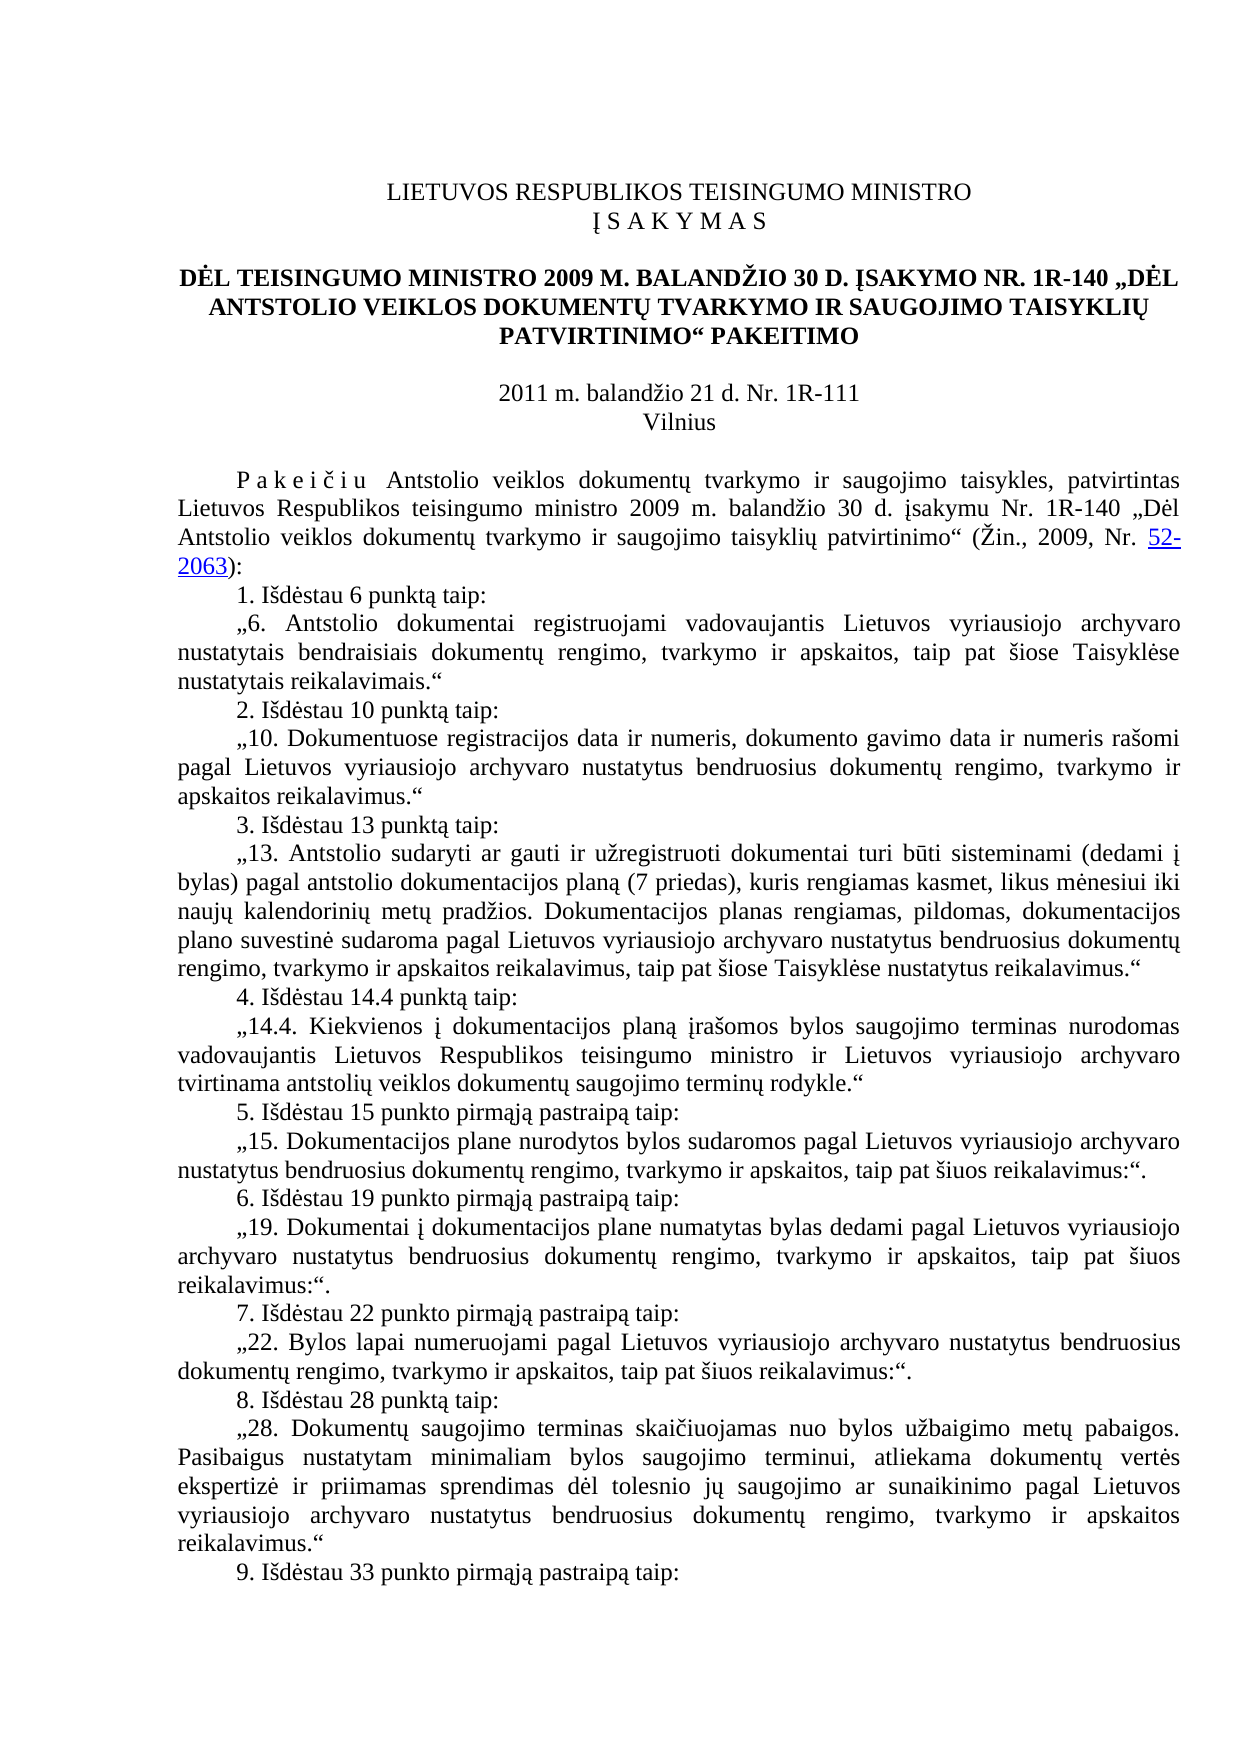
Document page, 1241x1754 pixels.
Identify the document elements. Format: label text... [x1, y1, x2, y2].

text 3. Išdėstau 13 punktą taip: [177, 810, 1181, 838]
text 6. Išdėstau 19 punkto pirmąją pastraipą taip: [177, 1183, 1181, 1212]
text 1. Išdėstau 6 punktą taip: [177, 580, 1181, 608]
text DĖL teisingumo ministro 2009 m. balandžio 30 d. įsakymo Nr. 1r-140 „dėl ANTSTOLIO VEIKLOS DOKUMENTŲ TVARKYMO IR SAUGOJIMO TAISYKLIŲ PATVIRTINIMO“ pakeitimo [177, 263, 1181, 350]
text „14.4. Kiekvienos į dokumentacijos planą įrašomos bylos saugojimo terminas nurodomas vadovaujantis Lietuvos Respublikos teisingumo ministro ir Lietuvos vyriausiojo archyvaro tvirtinama antstolių veiklos dokumentų saugojimo terminų rodykle.“ [177, 1011, 1181, 1097]
text LIETUVOS RESPUBLIKOS TEISINGUMO MINISTRO [177, 177, 1181, 206]
text Vilnius [177, 407, 1181, 436]
text 5. Išdėstau 15 punkto pirmąją pastraipą taip: [177, 1097, 1181, 1126]
text 8. Išdėstau 28 punktą taip: [177, 1385, 1181, 1413]
text 9. Išdėstau 33 punkto pirmąją pastraipą taip: [177, 1557, 1181, 1586]
text 7. Išdėstau 22 punkto pirmąją pastraipą taip: [177, 1298, 1181, 1327]
text „15. Dokumentacijos plane nurodytos bylos sudaromos pagal Lietuvos vyriausiojo archyvaro nustatytus bendruosius dokumentų rengimo, tvarkymo ir apskaitos, taip pat šiuos reikalavimus:“. [177, 1126, 1181, 1183]
text 2. Išdėstau 10 punktą taip: [177, 695, 1181, 723]
text „19. Dokumentai į dokumentacijos plane numatytas bylas dedami pagal Lietuvos vyriausiojo archyvaro nustatytus bendruosius dokumentų rengimo, tvarkymo ir apskaitos, taip pat šiuos reikalavimus:“. [177, 1212, 1181, 1298]
text „10. Dokumentuose registracijos data ir numeris, dokumento gavimo data ir numeris rašomi pagal Lietuvos vyriausiojo archyvaro nustatytus bendruosius dokumentų rengimo, tvarkymo ir apskaitos reikalavimus.“ [177, 723, 1181, 810]
text 2011 m. balandžio 21 d. Nr. 1R-111 [177, 378, 1181, 407]
text „22. Bylos lapai numeruojami pagal Lietuvos vyriausiojo archyvaro nustatytus bendruosius dokumentų rengimo, tvarkymo ir apskaitos, taip pat šiuos reikalavimus:“. [177, 1327, 1181, 1385]
text „6. Antstolio dokumentai registruojami vadovaujantis Lietuvos vyriausiojo archyvaro nustatytais bendraisiais dokumentų rengimo, tvarkymo ir apskaitos, taip pat šiose Taisyklėse nustatytais reikalavimais.“ [177, 608, 1181, 695]
text 4. Išdėstau 14.4 punktą taip: [177, 982, 1181, 1011]
text ĮSAKYMAS [177, 206, 1181, 235]
text Pakeičiu Antstolio veiklos dokumentų tvarkymo ir saugojimo taisykles, patvirtintas Lietuvos Respublikos teisingumo ministro 2009 m. balandžio 30 d. įsakymu Nr. 1R-140 „Dėl Antstolio veiklos dokumentų tvarkymo ir saugojimo taisyklių patvirtinimo“ (Žin., 2009, Nr. 52-2063): [177, 465, 1181, 580]
text „13. Antstolio sudaryti ar gauti ir užregistruoti dokumentai turi būti sisteminami (dedami į bylas) pagal antstolio dokumentacijos planą (7 priedas), kuris rengiamas kasmet, likus mėnesiui iki naujų kalendorinių metų pradžios. Dokumentacijos planas rengiamas, pildomas, dokumentacijos plano suvestinė sudaroma pagal Lietuvos vyriausiojo archyvaro nustatytus bendruosius dokumentų rengimo, tvarkymo ir apskaitos reikalavimus, taip pat šiose Taisyklėse nustatytus reikalavimus.“ [177, 838, 1181, 982]
text „28. Dokumentų saugojimo terminas skaičiuojamas nuo bylos užbaigimo metų pabaigos. Pasibaigus nustatytam minimaliam bylos saugojimo terminui, atliekama dokumentų vertės ekspertizė ir priimamas sprendimas dėl tolesnio jų saugojimo ar sunaikinimo pagal Lietuvos vyriausiojo archyvaro nustatytus bendruosius dokumentų rengimo, tvarkymo ir apskaitos reikalavimus.“ [177, 1413, 1181, 1557]
